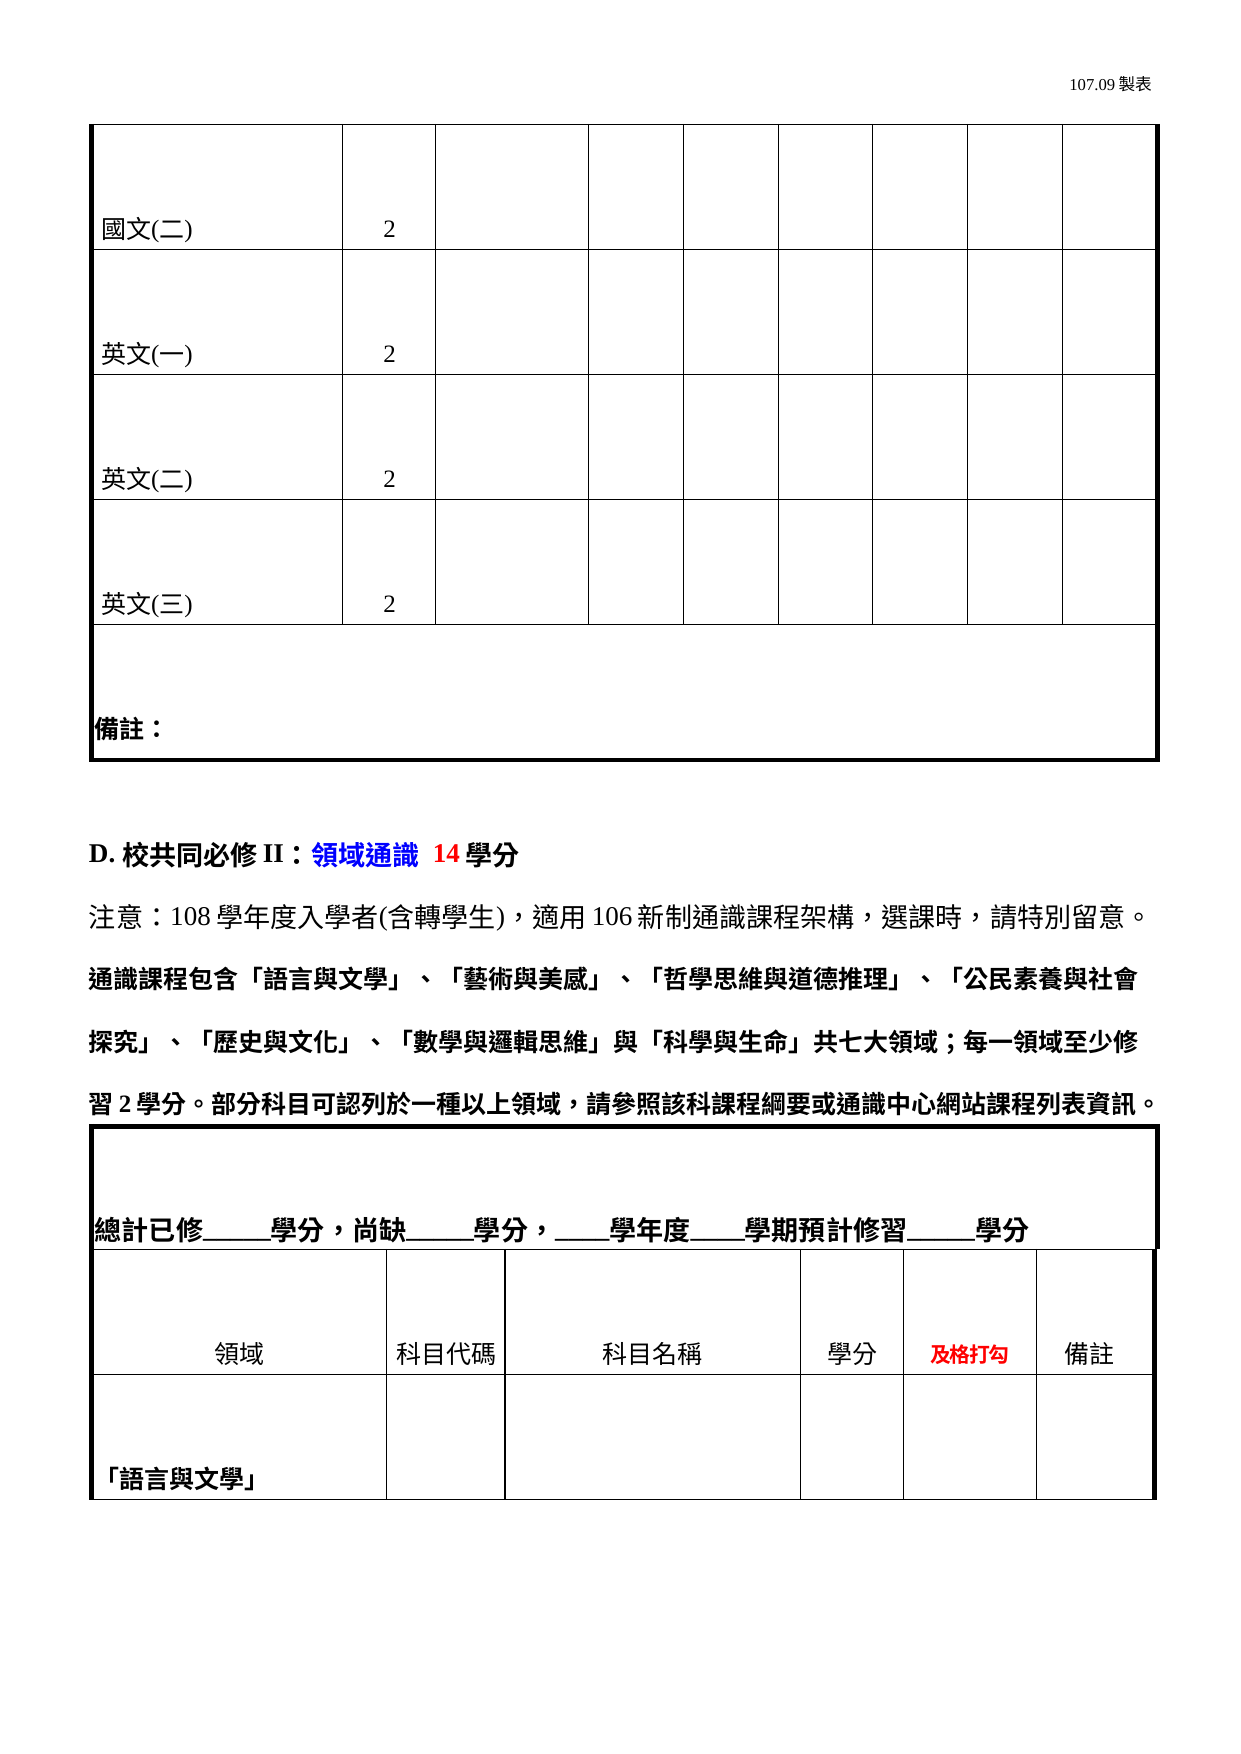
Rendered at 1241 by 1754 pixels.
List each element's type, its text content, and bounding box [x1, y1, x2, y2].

table_cell 英文(一) [94, 250, 342, 374]
table_cell [873, 375, 967, 499]
table_cell [968, 125, 1062, 249]
table_cell [779, 250, 872, 374]
table_cell 備註 [1037, 1250, 1152, 1374]
table_cell 2 [343, 500, 435, 624]
table_cell [968, 250, 1062, 374]
table_cell [589, 375, 683, 499]
table_cell [387, 1375, 504, 1499]
table_cell 英文(二) [94, 375, 342, 499]
table_cell [436, 500, 588, 624]
table_cell 國文(二) [94, 125, 342, 249]
table_header 總計已修_____學分，尚缺_____學分，____學年度____學期預計修習_____學分 [94, 1129, 1155, 1249]
table_cell [779, 375, 872, 499]
table_cell 2 [343, 375, 435, 499]
table_cell 備註： [94, 625, 1155, 758]
table_cell [873, 125, 967, 249]
table_cell [684, 500, 778, 624]
table_cell 科目代碼 [387, 1250, 504, 1374]
table_cell [506, 1375, 800, 1499]
table_cell [779, 500, 872, 624]
table_cell 英文(三) [94, 500, 342, 624]
table_cell 2 [343, 250, 435, 374]
table_cell [968, 375, 1062, 499]
table_cell 領域 [94, 1250, 386, 1374]
text D. 校共同必修II：領域通識 14學分 [89, 811, 1152, 874]
table_cell 學分 [801, 1250, 903, 1374]
table_cell [873, 250, 967, 374]
table_cell [873, 500, 967, 624]
table_cell [1063, 500, 1155, 624]
table_cell [436, 250, 588, 374]
text 注意：108學年度入學者(含轉學生)，適用106新制通識課程架構，選課時，請特別留意。 [89, 874, 1152, 936]
table_cell [1063, 375, 1155, 499]
table_cell [684, 375, 778, 499]
table_cell [589, 250, 683, 374]
table_cell [779, 125, 872, 249]
table_cell [968, 500, 1062, 624]
table_cell [684, 125, 778, 249]
table_cell [1063, 250, 1155, 374]
table_cell 「語言與文學」 [94, 1375, 386, 1499]
text 通識課程包含「語言與文學」、「藝術與美感」、「哲學思維與道德推理」、「公民素養與社會探究」、「歷史與文化」、「數學與邏輯思維」與「科學與生命」共七大領域；每一領域至少修習2學分。部分科目可認列於一種以上領域，請參照該科課程綱要或通識中心網站課程列表資訊。 [89, 936, 1152, 1124]
table_cell [436, 125, 588, 249]
table_cell [589, 125, 683, 249]
table_cell 及格打勾 [904, 1250, 1036, 1374]
table_cell [1037, 1375, 1152, 1499]
table_cell [436, 375, 588, 499]
table_cell 2 [343, 125, 435, 249]
table_cell [589, 500, 683, 624]
table_cell [1063, 125, 1155, 249]
table_cell [904, 1375, 1036, 1499]
table_cell [801, 1375, 903, 1499]
table_cell [684, 250, 778, 374]
table_cell 科目名稱 [506, 1250, 800, 1374]
